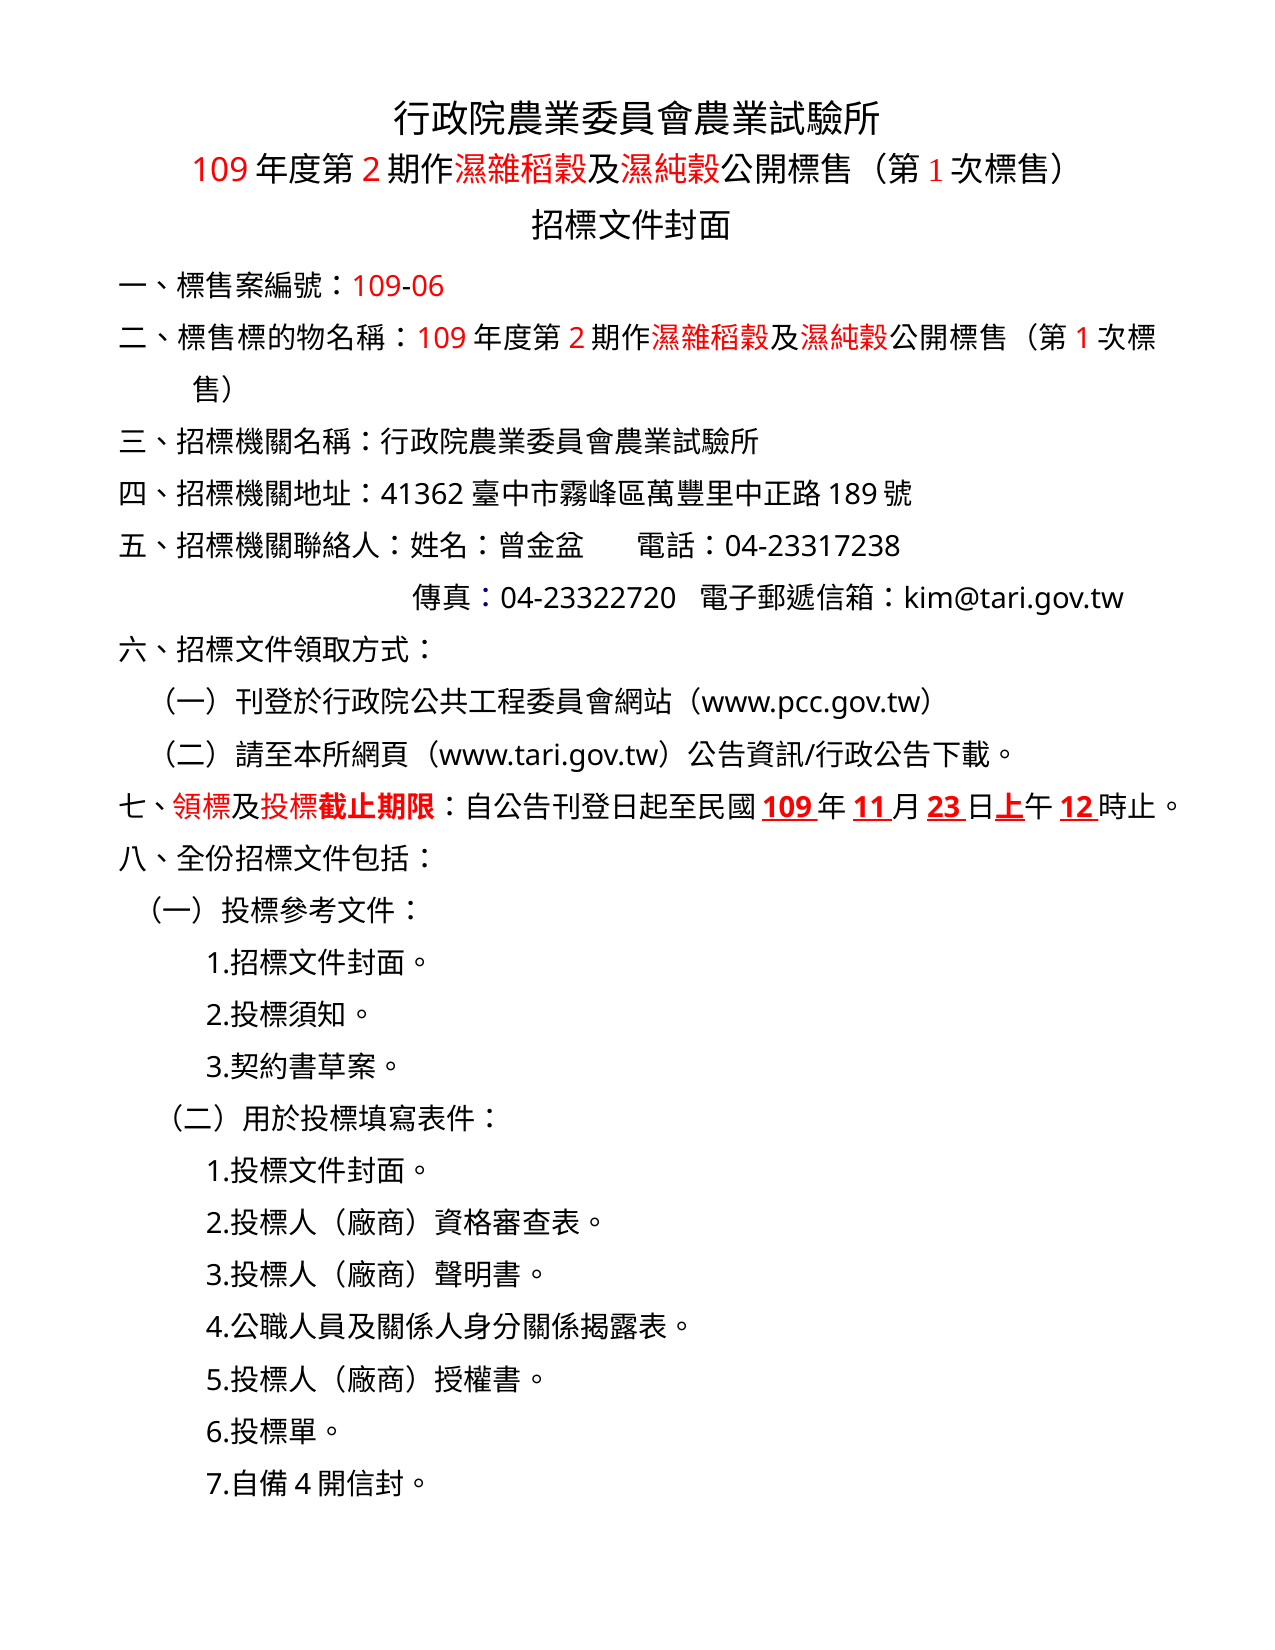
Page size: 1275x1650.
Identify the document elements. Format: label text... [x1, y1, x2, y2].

text 一、標售案編號：109-06 [118, 254, 1157, 307]
subtitle （一）刊登於行政院公共工程委員會網站（www.pcc.gov.tw） [118, 671, 1157, 723]
text 3.契約書草案。 [118, 1036, 1157, 1088]
text 傳真：04-23322720 電子郵遞信箱：kim@tari.gov.tw [118, 567, 1157, 619]
text 六、招標文件領取方式： [118, 619, 1157, 671]
text 7.自備4開信封。 [118, 1452, 1157, 1504]
text 行政院農業委員會農業試驗所 [118, 89, 1157, 143]
text 1.投標文件封面。 [118, 1140, 1157, 1192]
text 2.投標須知。 [118, 984, 1157, 1036]
text （二）請至本所網頁（www.tari.gov.tw）公告資訊/行政公告下載。 [118, 723, 1157, 775]
text 2.投標人（廠商）資格審查表。 [118, 1192, 1157, 1244]
text 八、全份招標文件包括： [118, 827, 1157, 879]
text 6.投標單。 [118, 1400, 1157, 1452]
text 二、標售標的物名稱：109年度第2期作濕雜稻穀及濕純穀公開標售（第1次標售） [118, 307, 1157, 411]
text （二）用於投標填寫表件： [154, 1088, 1157, 1140]
text （一）投標參考文件： [118, 879, 1157, 932]
text 四、招標機關地址：41362 臺中市霧峰區萬豐里中正路189號 [118, 463, 1157, 515]
text 3.投標人（廠商）聲明書。 [118, 1244, 1157, 1296]
text 七、領標及投標截止期限：自公告刊登日起至民國109年11月23日上午12時止。 [118, 775, 1157, 827]
text 五、招標機關聯絡人：姓名：曾金盆 電話：04-23317238 [118, 515, 1157, 567]
text 三、招標機關名稱：行政院農業委員會農業試驗所 [118, 411, 1157, 463]
text 招標文件封面 [106, 199, 1157, 247]
text 109年度第2期作濕雜稻穀及濕純穀公開標售（第1次標售） [118, 143, 1157, 191]
text 4.公職人員及關係人身分關係揭露表。 [118, 1296, 1157, 1348]
text 5.投標人（廠商）授權書。 [118, 1348, 1157, 1400]
text 1.招標文件封面。 [118, 932, 1157, 984]
